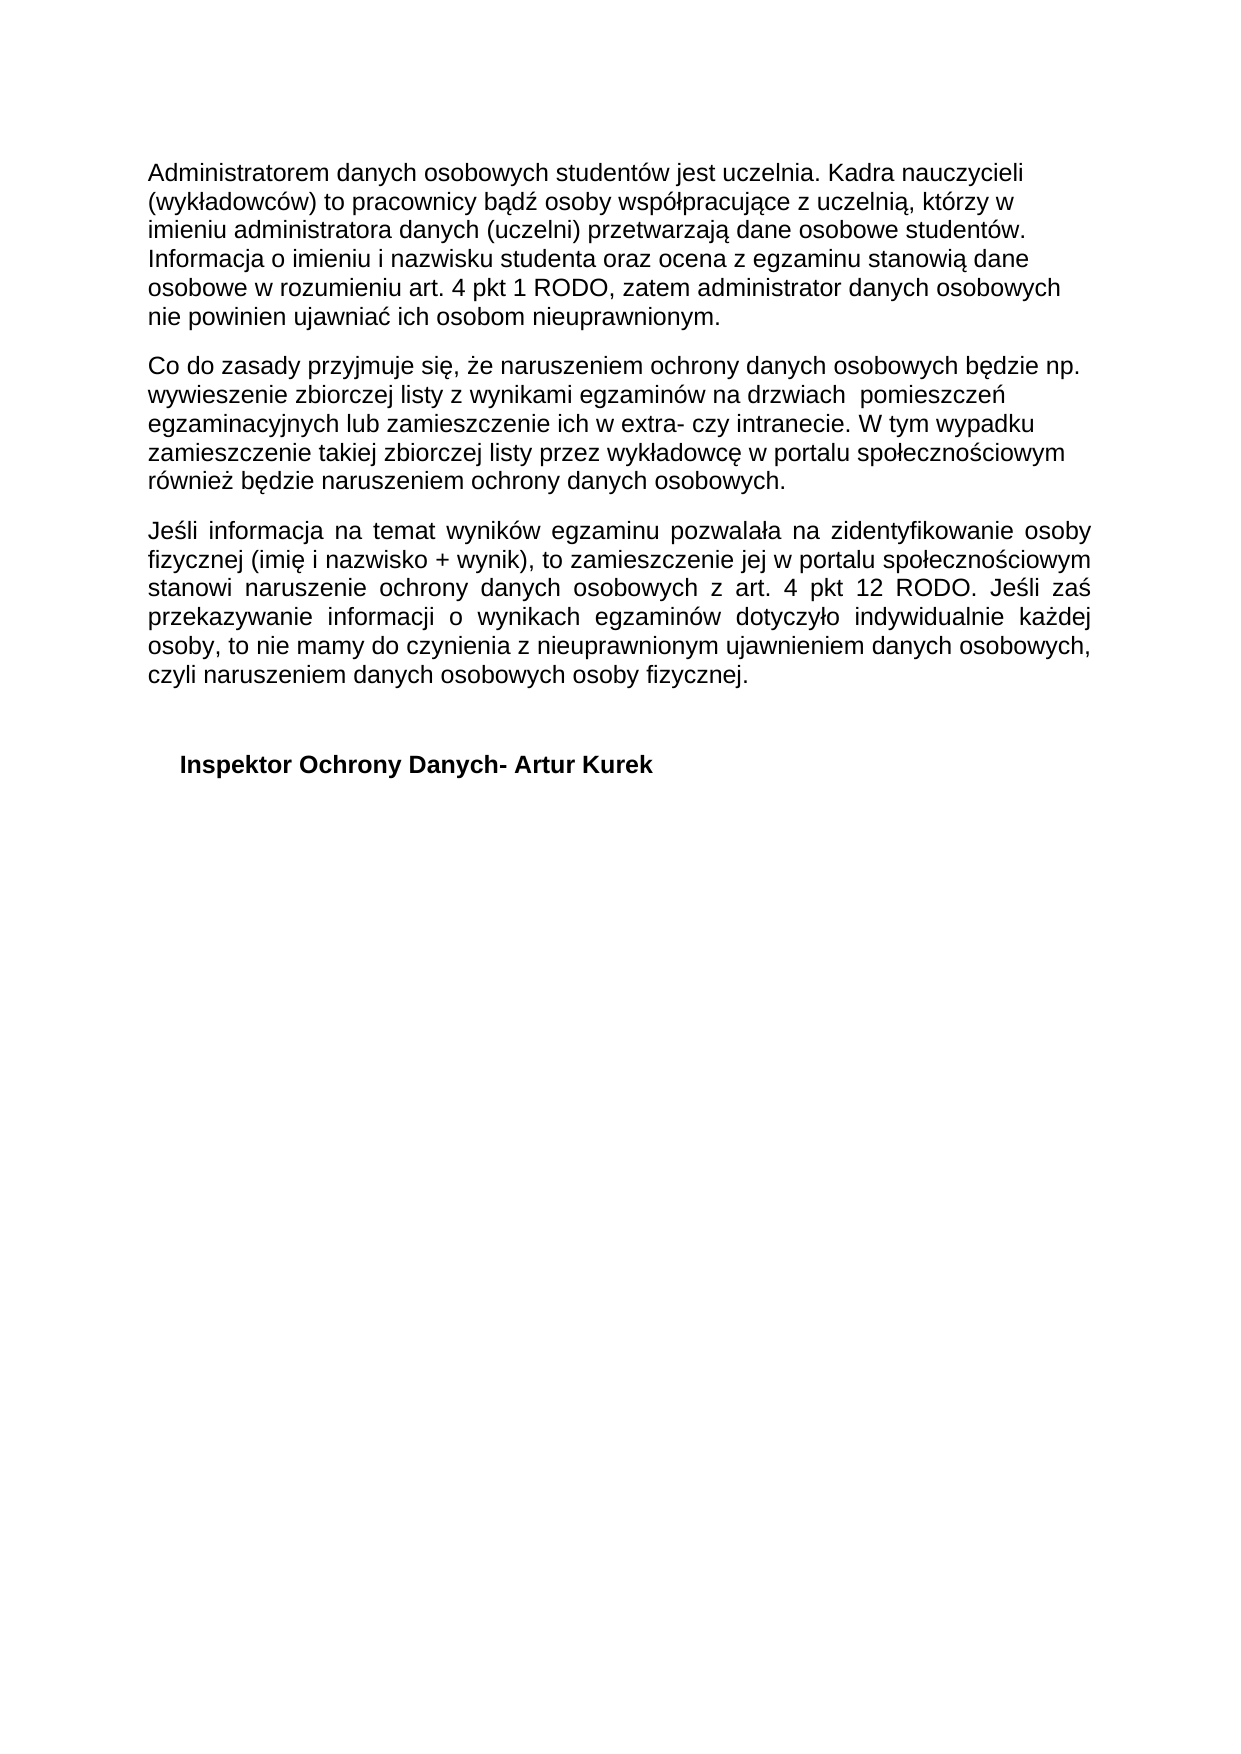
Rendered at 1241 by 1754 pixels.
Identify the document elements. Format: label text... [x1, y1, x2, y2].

text Jeśli informacja na temat wyników egzaminu pozwalała na zidentyfikowanie osoby fizycznej (imię i nazwisko + wynik), to zamieszczenie jej w portalu społecznościowym stanowi naruszenie ochrony danych osobowych z art. 4 pkt 12 RODO. Jeśli zaś przekazywanie informacji o wynikach egzaminów dotyczyło indywidualnie każdej osoby, to nie mamy do czynienia z nieuprawnionym ujawnieniem danych osobowych, czyli naruszeniem danych osobowych osoby fizycznej. [148, 516, 1093, 688]
text Inspektor Ochrony Danych- Artur Kurek [148, 750, 1093, 779]
text Administratorem danych osobowych studentów jest uczelnia. Kadra nauczycieli (wykładowców) to pracownicy bądź osoby współpracujące z uczelnią, którzy w imieniu administratora danych (uczelni) przetwarzają dane osobowe studentów. Informacja o imieniu i nazwisku studenta oraz ocena z egzaminu stanowią dane osobowe w rozumieniu art. 4 pkt 1 RODO, zatem administrator danych osobowych nie powinien ujawniać ich osobom nieuprawnionym. [148, 158, 1093, 331]
text Co do zasady przyjmuje się, że naruszeniem ochrony danych osobowych będzie np. wywieszenie zbiorczej listy z wynikami egzaminów na drzwiach pomieszczeń egzaminacyjnych lub zamieszczenie ich w extra- czy intranecie. W tym wypadku zamieszczenie takiej zbiorczej listy przez wykładowcę w portalu społecznościowym również będzie naruszeniem ochrony danych osobowych. [148, 351, 1093, 495]
